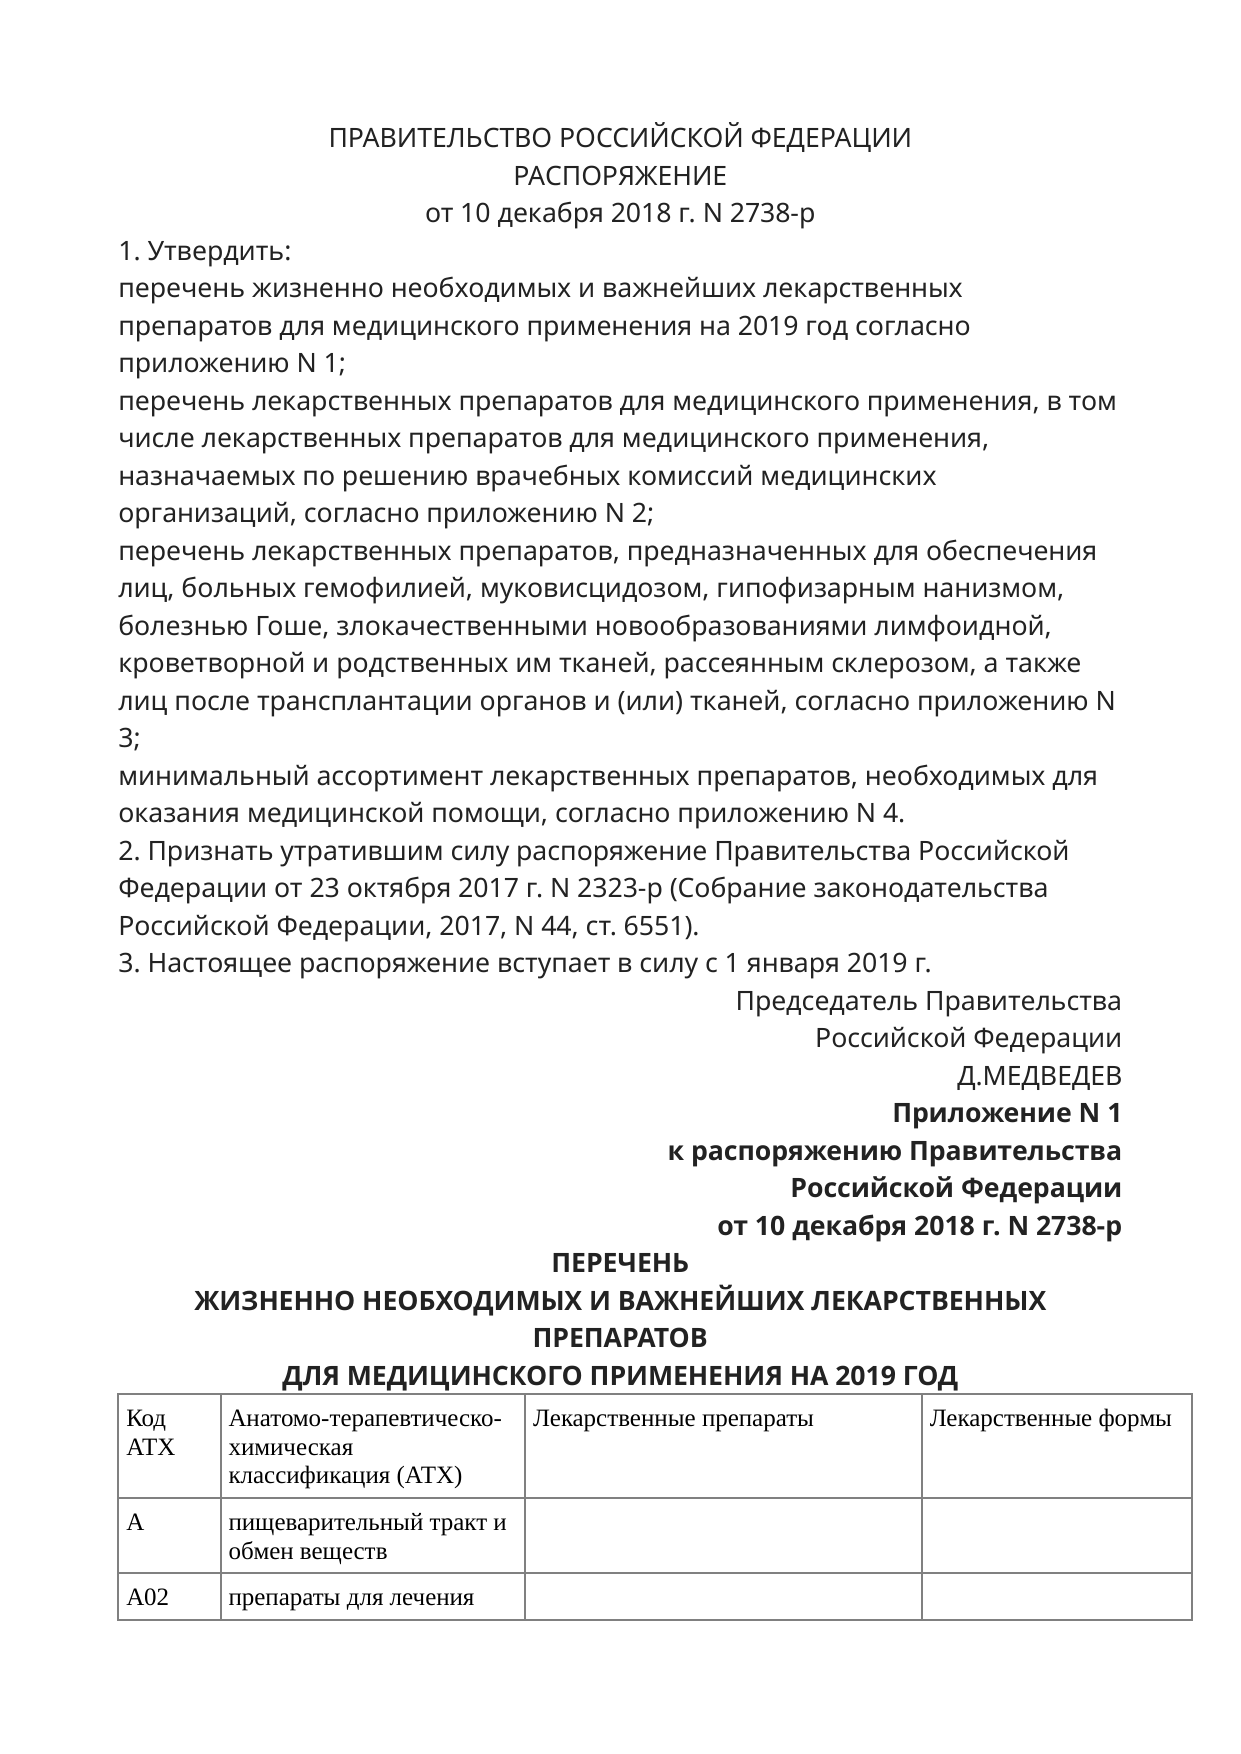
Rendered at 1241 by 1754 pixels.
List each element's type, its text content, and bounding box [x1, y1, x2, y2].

table_cell [526, 1574, 921, 1619]
table_header Лекарственные препараты [526, 1395, 921, 1497]
text ПЕРЕЧЕНЬ ЖИЗНЕННО НЕОБХОДИМЫХ И ВАЖНЕЙШИХ ЛЕКАРСТВЕННЫХ ПРЕПАРАТОВ ДЛЯ МЕДИЦИНСКОГО ПРИМЕНЕНИЯ НА 2019 ГОД [118, 1243, 1122, 1393]
text Приложение N 1 к распоряжению Правительства Российской Федерации от 10 декабря 2018 г. N 2738-р [118, 1093, 1122, 1243]
text РАСПОРЯЖЕНИЕ от 10 декабря 2018 г. N 2738-р [118, 156, 1122, 231]
text минимальный ассортимент лекарственных препаратов, необходимых для оказания медицинской помощи, согласно приложению N 4. [118, 756, 1122, 831]
table_header Лекарственные формы [923, 1395, 1191, 1497]
table_cell A02 [119, 1574, 220, 1619]
table_header Анатомо-терапевтическо-химическая классификация (АТХ) [222, 1395, 524, 1497]
text перечень лекарственных препаратов, предназначенных для обеспечения лиц, больных гемофилией, муковисцидозом, гипофизарным нанизмом, болезнью Гоше, злокачественными новообразованиями лимфоидной, кроветворной и родственных им тканей, рассеянным склерозом, а также лиц после трансплантации органов и (или) тканей, согласно приложению N 3; [118, 531, 1122, 756]
table_cell препараты для лечения [222, 1574, 524, 1619]
table_cell [923, 1499, 1191, 1572]
text ПРАВИТЕЛЬСТВО РОССИЙСКОЙ ФЕДЕРАЦИИ [118, 118, 1122, 156]
text 1. Утвердить: [118, 231, 1122, 268]
table_cell пищеварительный тракт и обмен веществ [222, 1499, 524, 1572]
text перечень жизненно необходимых и важнейших лекарственных препаратов для медицинского применения на 2019 год согласно приложению N 1; [118, 268, 1122, 381]
table_cell [526, 1499, 921, 1572]
table_cell [923, 1574, 1191, 1619]
table_header Код АТХ [119, 1395, 220, 1497]
text 3. Настоящее распоряжение вступает в силу с 1 января 2019 г. [118, 943, 1122, 981]
text 2. Признать утратившим силу распоряжение Правительства Российской Федерации от 23 октября 2017 г. N 2323-р (Собрание законодательства Российской Федерации, 2017, N 44, ст. 6551). [118, 831, 1122, 943]
text Председатель Правительства Российской Федерации Д.МЕДВЕДЕВ [118, 981, 1122, 1093]
text перечень лекарственных препаратов для медицинского применения, в том числе лекарственных препаратов для медицинского применения, назначаемых по решению врачебных комиссий медицинских организаций, согласно приложению N 2; [118, 381, 1122, 531]
table_cell A [119, 1499, 220, 1572]
